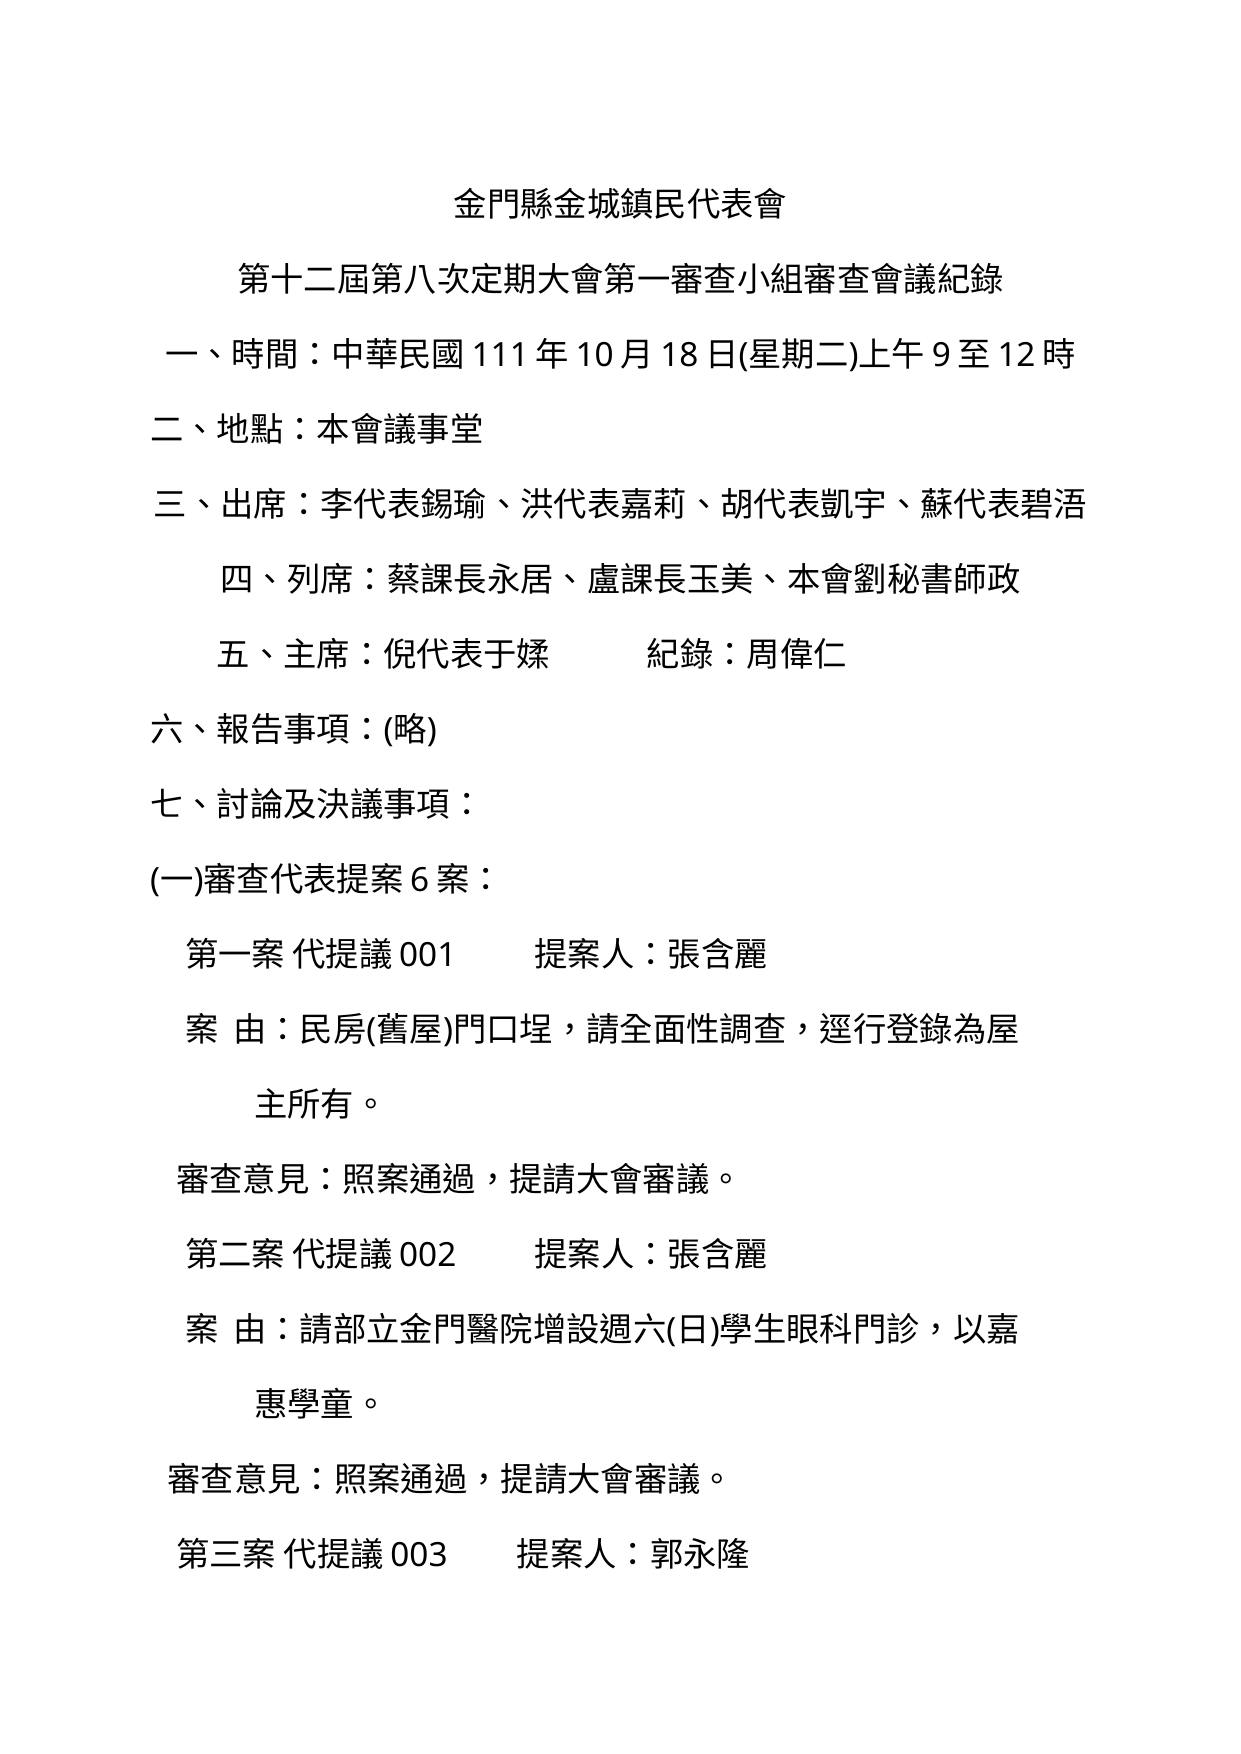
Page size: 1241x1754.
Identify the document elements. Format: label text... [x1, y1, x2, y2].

text 案 由：請部立金門醫院增設週六(日)學生眼科門診，以嘉 [150, 1289, 1090, 1364]
text 第十二屆第八次定期大會第一審查小組審查會議紀錄 [150, 239, 1090, 314]
text 第一案 代提議001 提案人：張含麗 [150, 914, 1090, 989]
text (一)審查代表提案6案： [150, 839, 1090, 914]
text 審查意見：照案通過，提請大會審議。 [150, 1139, 1090, 1214]
text 金門縣金城鎮民代表會 [150, 164, 1090, 239]
text 第三案 代提議003 提案人：郭永隆 [150, 1514, 1090, 1589]
text 四、列席：蔡課長永居、盧課長玉美、本會劉秘書師政 [150, 539, 1090, 614]
text 惠學童。 [150, 1364, 1090, 1439]
text 七、討論及決議事項： [150, 764, 1090, 839]
text 主所有。 [150, 1064, 1090, 1139]
text 案 由：民房(舊屋)門口埕，請全面性調查，逕行登錄為屋 [150, 989, 1090, 1064]
text 五、主席：倪代表于媃 紀錄：周偉仁 [150, 614, 1090, 689]
text 六、報告事項：(略) [150, 689, 1090, 764]
text 二、地點：本會議事堂 [150, 389, 1090, 464]
text 一、時間：中華民國111年10月18日(星期二)上午9至12時 [150, 314, 1090, 389]
text 第二案 代提議002 提案人：張含麗 [150, 1214, 1090, 1289]
text 三、出席：李代表錫瑜、洪代表嘉莉、胡代表凱宇、蘇代表碧浯 [150, 464, 1090, 539]
text 審查意見：照案通過，提請大會審議。 [150, 1439, 1090, 1514]
